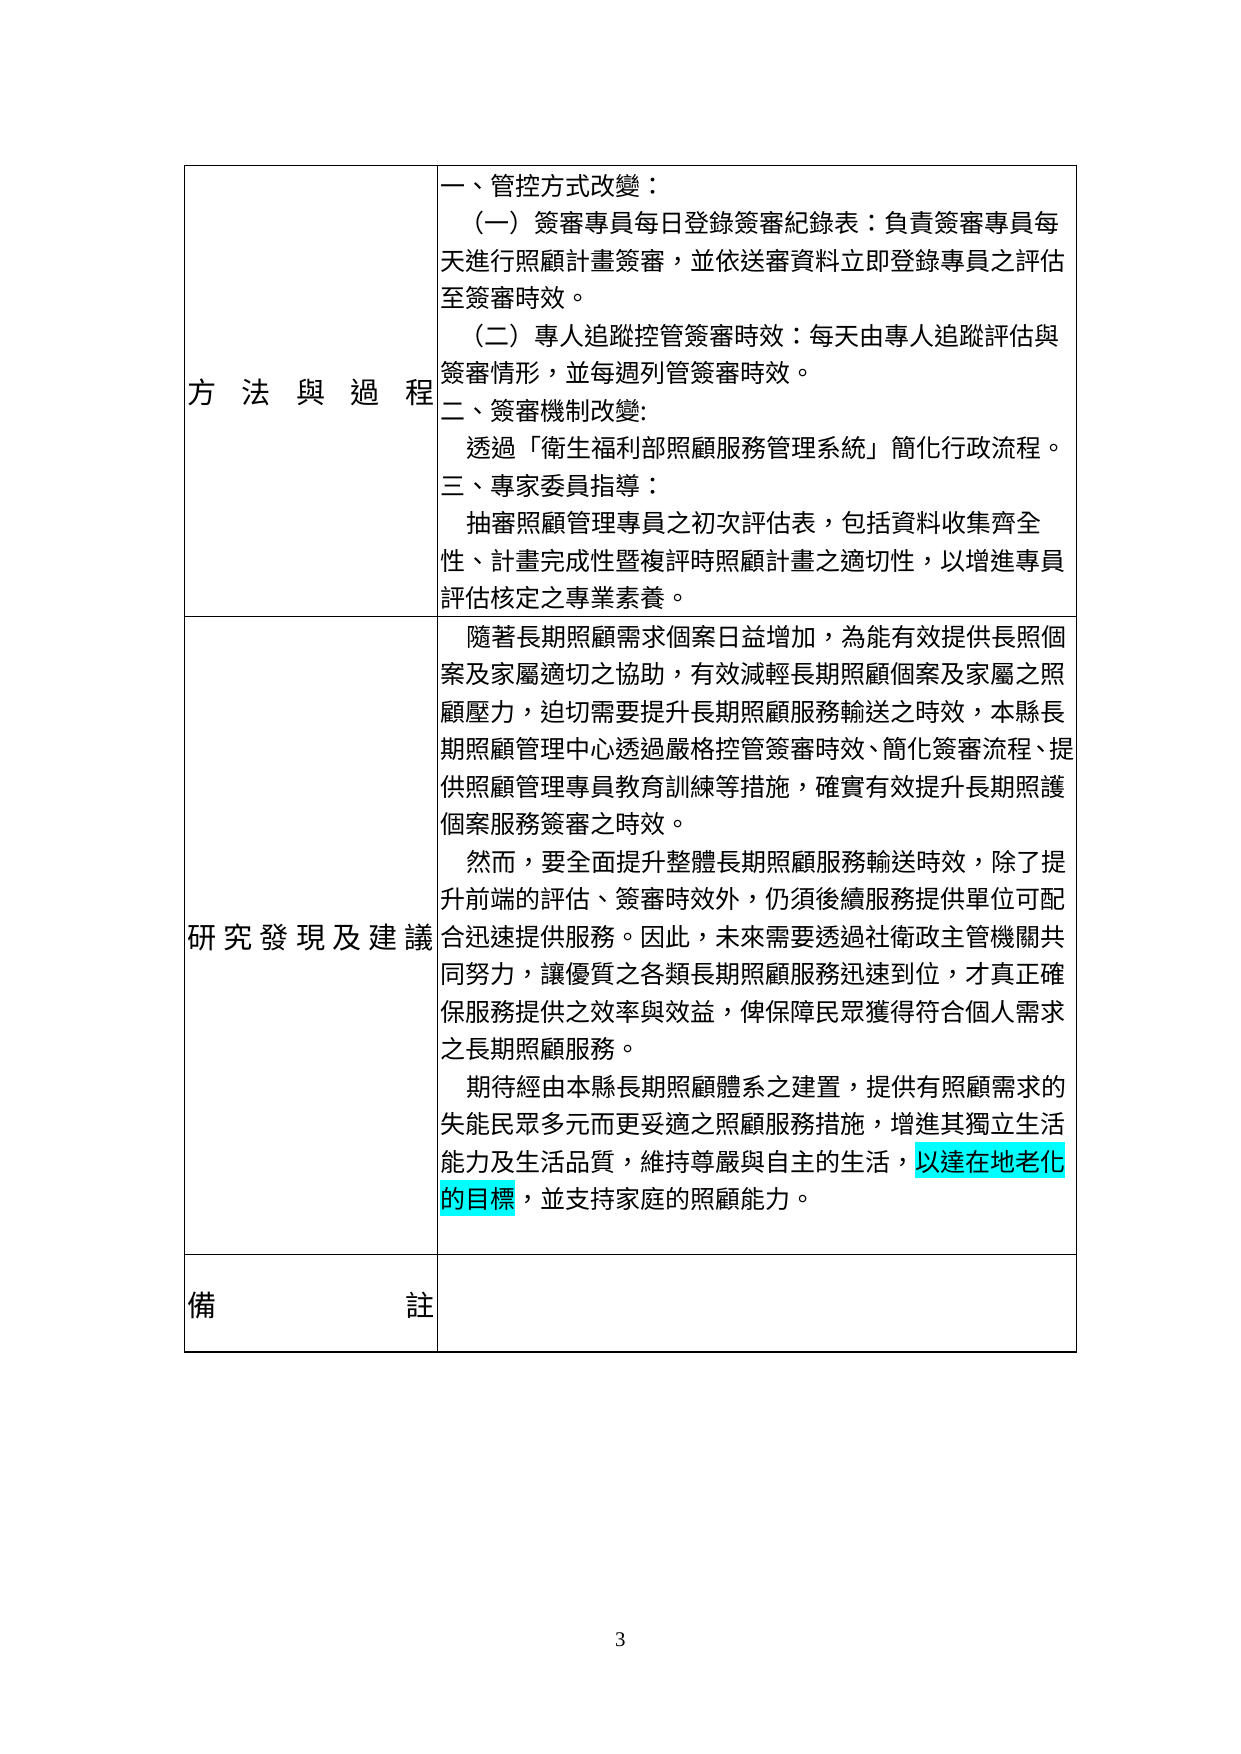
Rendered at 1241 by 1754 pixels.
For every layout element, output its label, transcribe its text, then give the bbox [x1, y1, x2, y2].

table_cell 方法與過程 [185, 166, 437, 616]
table_cell [438, 1255, 1076, 1351]
table_cell 隨著長期照顧需求個案日益增加，為能有效提供長照個案及家屬適切之協助，有效減輕長期照顧個案及家屬之照顧壓力，迫切需要提升長期照顧服務輸送之時效，本縣長期照顧管理中心透過嚴格控管簽審時效、簡化簽審流程、提供照顧管理專員教育訓練等措施，確實有效提升長期照護個案服務簽審之時效。 然而，要全面提升整體長期照顧服務輸送時效，除了提升前端的評估、簽審時效外，仍須後續服務提供單位可配合迅速提供服務。因此，未來需要透過社衛政主管機關共同努力，讓優質之各類長期照顧服務迅速到位，才真正確保服務提供之效率與效益，俾保障民眾獲得符合個人需求之長期照顧服務。 期待經由本縣長期照顧體系之建置，提供有照顧需求的失能民眾多元而更妥適之照顧服務措施，增進其獨立生活能力及生活品質，維持尊嚴與自主的生活，以達在地老化的目標，並支持家庭的照顧能力。 [438, 617, 1076, 1254]
table_cell 備 註 [185, 1255, 437, 1351]
table_cell 研究發現及建議 [185, 617, 437, 1254]
table_cell 一、管控方式改變： （一）簽審專員每日登錄簽審紀錄表：負責簽審專員每天進行照顧計畫簽審，並依送審資料立即登錄專員之評估至簽審時效。 （二）專人追蹤控管簽審時效：每天由專人追蹤評估與簽審情形，並每週列管簽審時效。 二、簽審機制改變: 透過「衛生福利部照顧服務管理系統」簡化行政流程。 三、專家委員指導： 抽審照顧管理專員之初次評估表，包括資料收集齊全 性、計畫完成性暨複評時照顧計畫之適切性，以增進專員評估核定之專業素養。 [438, 166, 1076, 616]
